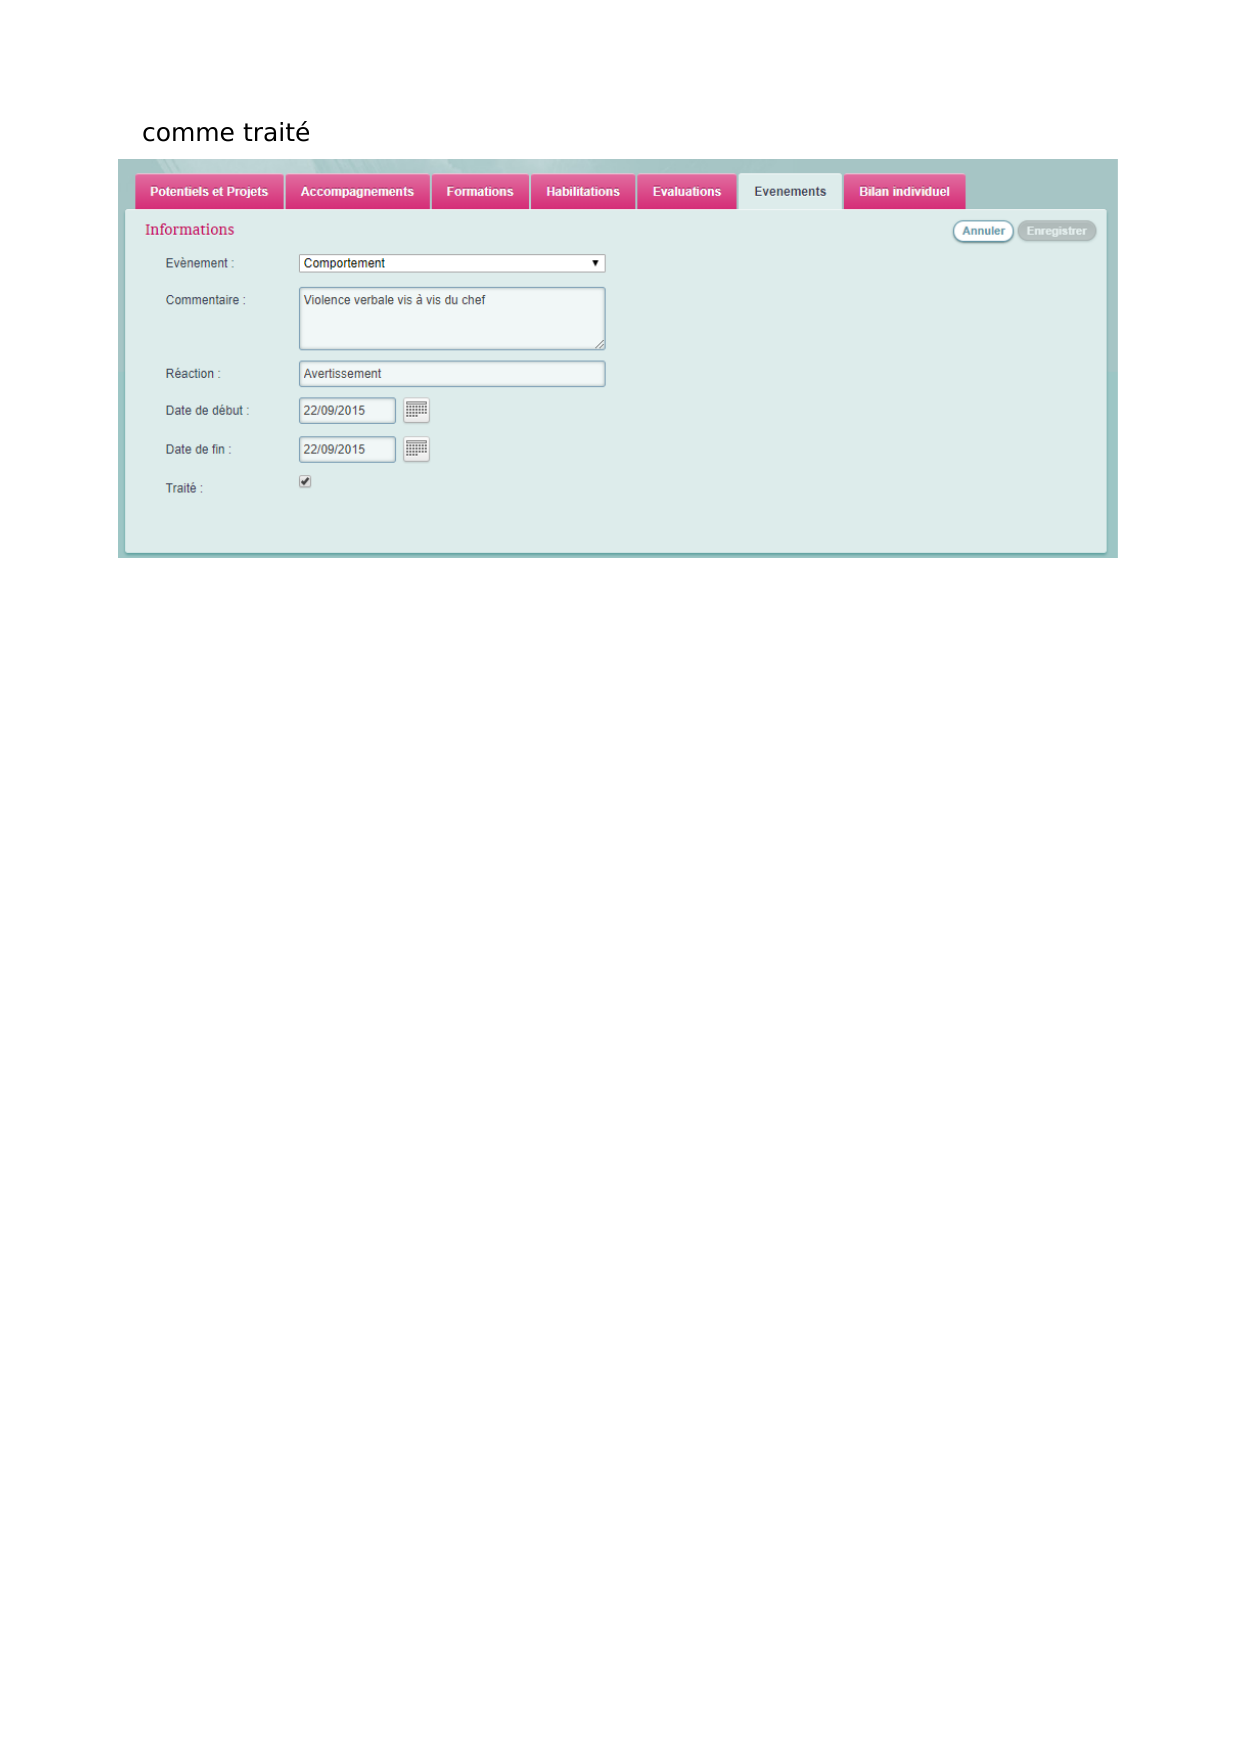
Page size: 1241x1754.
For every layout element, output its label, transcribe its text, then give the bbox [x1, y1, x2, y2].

picture [118, 159, 1123, 558]
list comme traité [118, 118, 1122, 147]
